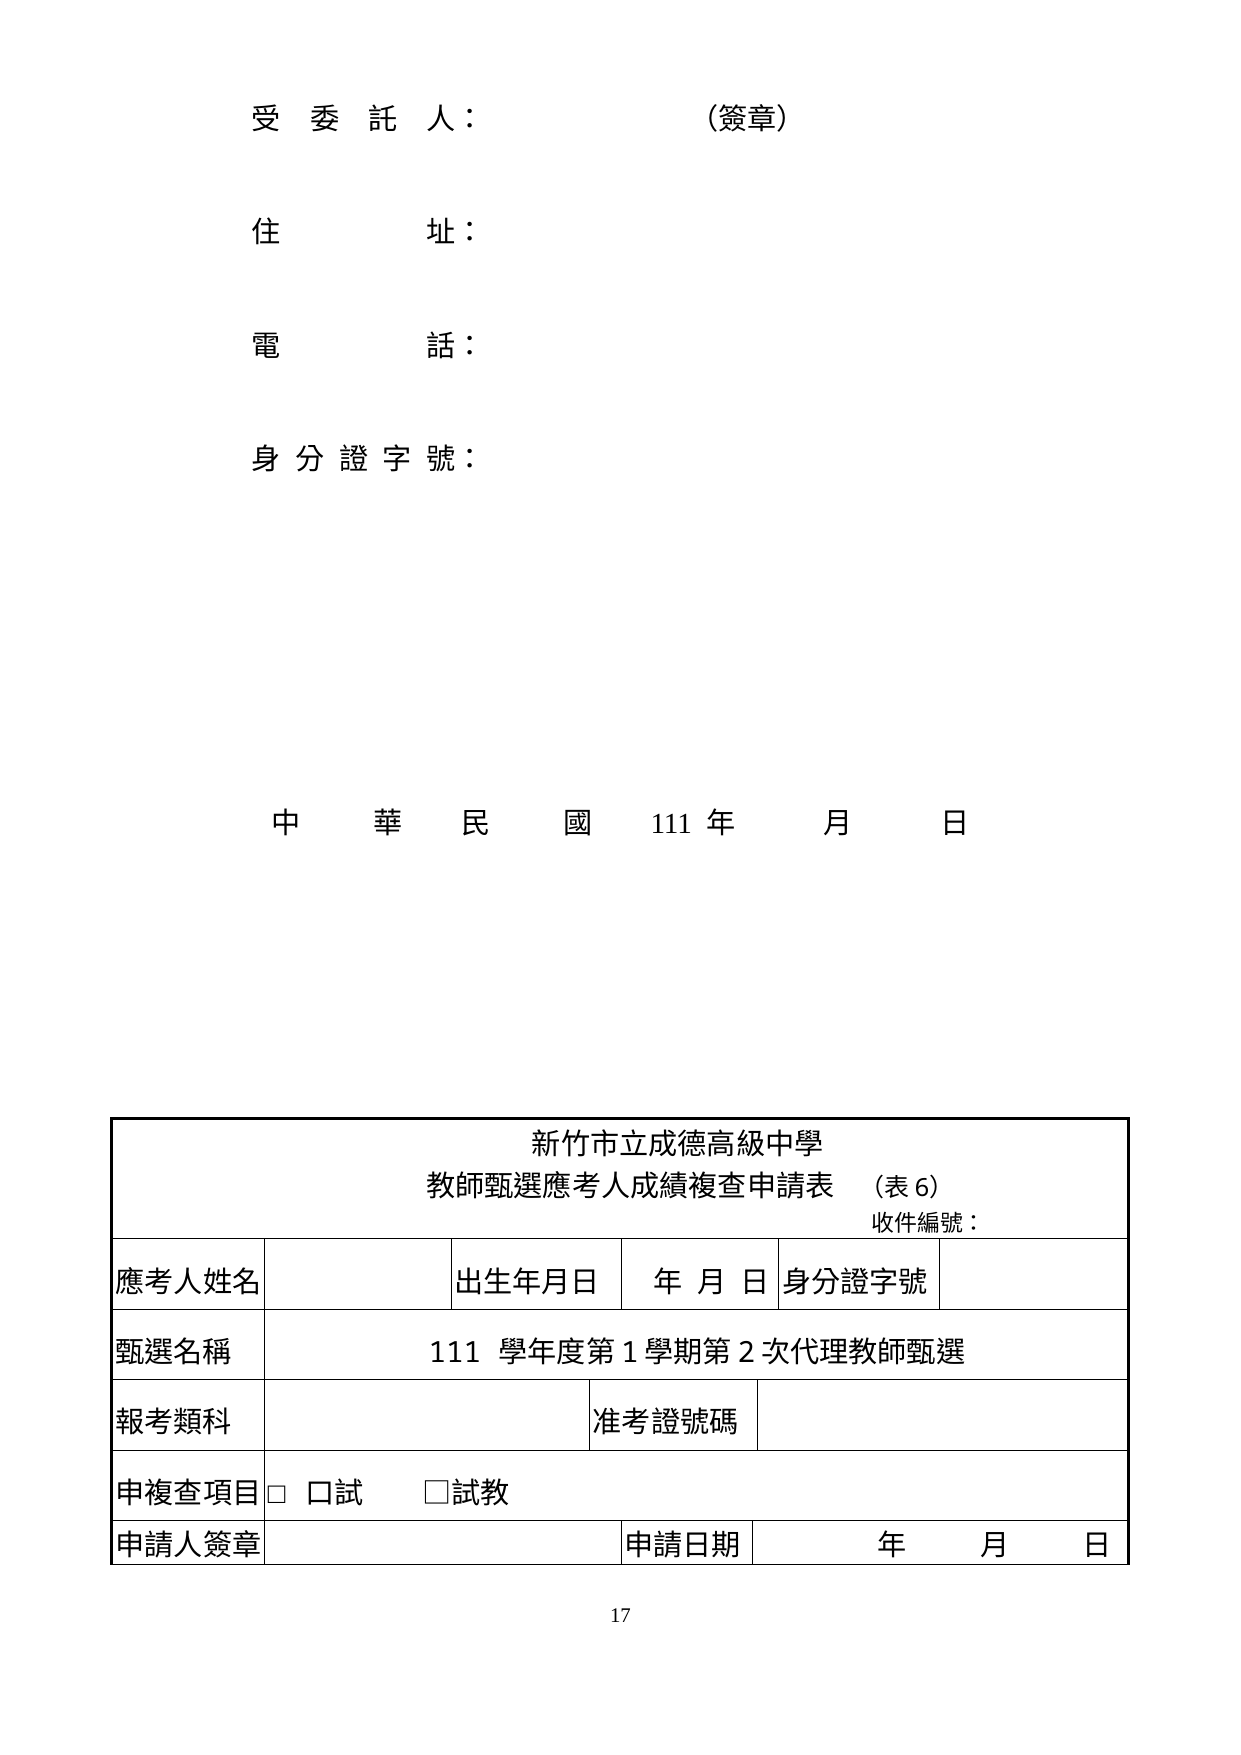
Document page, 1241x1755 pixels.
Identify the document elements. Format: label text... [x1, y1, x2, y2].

table_cell 甄選名稱 [113, 1310, 264, 1379]
table_cell 申請日期 [622, 1521, 752, 1564]
table_cell 准考證號碼 [590, 1380, 757, 1450]
table_header 新竹市立成德高級中學 教師甄選應考人成績複查申請表 （表6） 收件編號： [113, 1120, 1127, 1238]
text 身 分 證 字 號： [47, 436, 1193, 478]
table_cell 申請人簽章 [113, 1521, 264, 1564]
table_cell 口試 □試教 [265, 1451, 1127, 1520]
text 住 址： [47, 209, 1193, 251]
text 中 華 民 國 111 年 月 日 [47, 800, 1193, 842]
text 受 委 託 人： （簽章） [47, 96, 1193, 138]
text 電 話： [47, 322, 1193, 365]
table_cell [265, 1239, 451, 1309]
table_cell [758, 1380, 1127, 1450]
table_cell [265, 1380, 589, 1450]
table_cell 應考人姓名 [113, 1239, 264, 1309]
table_cell 出生年月日 [452, 1239, 621, 1309]
table_cell [265, 1521, 621, 1564]
table_cell 年 月 日 [753, 1521, 1127, 1564]
table_cell 報考類科 [113, 1380, 264, 1450]
table_cell [940, 1239, 1127, 1309]
table_cell 年 月 日 [622, 1239, 778, 1309]
table_cell 111 學年度第1學期第2次代理教師甄選 [265, 1310, 1127, 1379]
table_cell 身分證字號 [779, 1239, 939, 1309]
table_cell 申複查項目 [113, 1451, 264, 1520]
